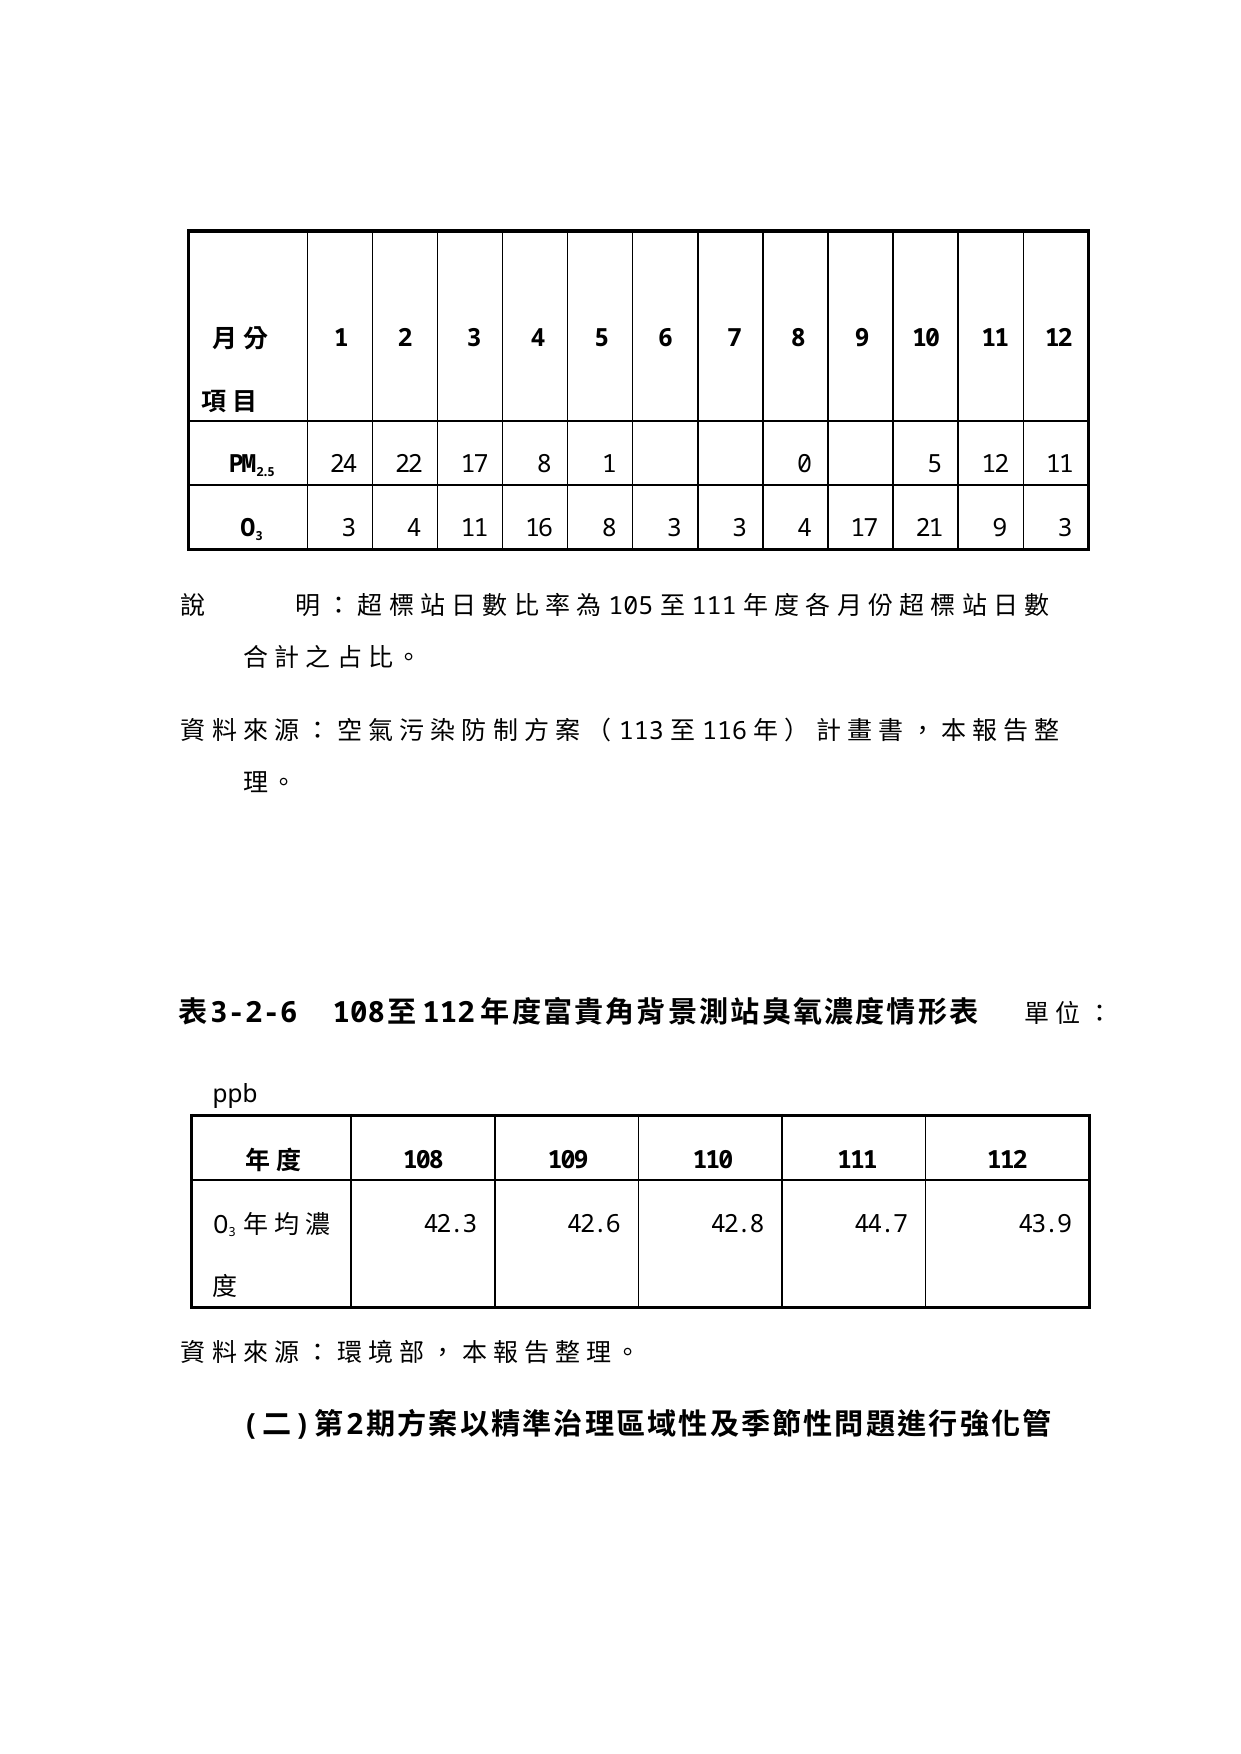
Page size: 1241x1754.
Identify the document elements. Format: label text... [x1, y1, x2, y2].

table_cell 3 [1024, 486, 1087, 548]
text 資料來源：環境部，本報告整理。 [177, 1309, 1063, 1371]
table_cell 4 [373, 486, 437, 548]
table_header 5 [568, 233, 632, 420]
table_cell 5 [894, 422, 957, 484]
table_cell 16 [503, 486, 567, 548]
table_header 109 [496, 1117, 638, 1179]
table_cell PM2.5 [190, 422, 307, 484]
table_cell 42.8 [639, 1181, 781, 1306]
table_cell 22 [373, 422, 437, 484]
table_cell 8 [568, 486, 632, 548]
table_header 4 [503, 233, 567, 420]
table_header 8 [764, 233, 827, 420]
table_header 年度 [193, 1117, 350, 1179]
table_header 月分 項目 [190, 233, 307, 420]
table_cell 12 [959, 422, 1023, 484]
table_cell 3 [699, 486, 762, 548]
table_header 111 [783, 1117, 925, 1179]
text 說 明：超標站日數比率為105至111年度各月份超標站日數合計之占比。 [177, 551, 1063, 676]
table_cell 3 [633, 486, 697, 548]
table_header 9 [829, 233, 892, 420]
table_cell 4 [764, 486, 827, 548]
table_cell 17 [829, 486, 892, 548]
table_header 110 [639, 1117, 781, 1179]
table_header 6 [633, 233, 697, 420]
table_cell 21 [894, 486, 957, 548]
text 表3-2-6 108至112年度富貴角背景測站臭氧濃度情形表 單位：ppb [177, 926, 1137, 1114]
text 資料來源：空氣污染防制方案（113至116年）計畫書，本報告整理。 [177, 676, 1063, 801]
table_header 2 [373, 233, 437, 420]
table_cell 24 [308, 422, 372, 484]
table_header 108 [352, 1117, 494, 1179]
table_cell 11 [438, 486, 502, 548]
table_cell 43.9 [926, 1181, 1088, 1306]
table_cell 11 [1024, 422, 1087, 484]
table_cell [829, 422, 892, 484]
table_cell 42.6 [496, 1181, 638, 1306]
table_cell 42.3 [352, 1181, 494, 1306]
table_cell O3年均濃度 [193, 1181, 350, 1306]
table_cell 1 [568, 422, 632, 484]
table_header 10 [894, 233, 957, 420]
table_header 12 [1024, 233, 1087, 420]
table_cell [699, 422, 762, 484]
table_cell O3 [190, 486, 307, 548]
table_header 11 [959, 233, 1023, 420]
table_header 1 [308, 233, 372, 420]
table_cell [633, 422, 697, 484]
table_cell 8 [503, 422, 567, 484]
table_header 7 [699, 233, 762, 420]
text (二)第2期方案以精準治理區域性及季節性問題進行強化管 [236, 1371, 1063, 1434]
table_cell 17 [438, 422, 502, 484]
table_cell 44.7 [783, 1181, 925, 1306]
table_header 112 [926, 1117, 1088, 1179]
table_cell 9 [959, 486, 1023, 548]
table_header 3 [438, 233, 502, 420]
table_cell 0 [764, 422, 827, 484]
table_cell 3 [308, 486, 372, 548]
